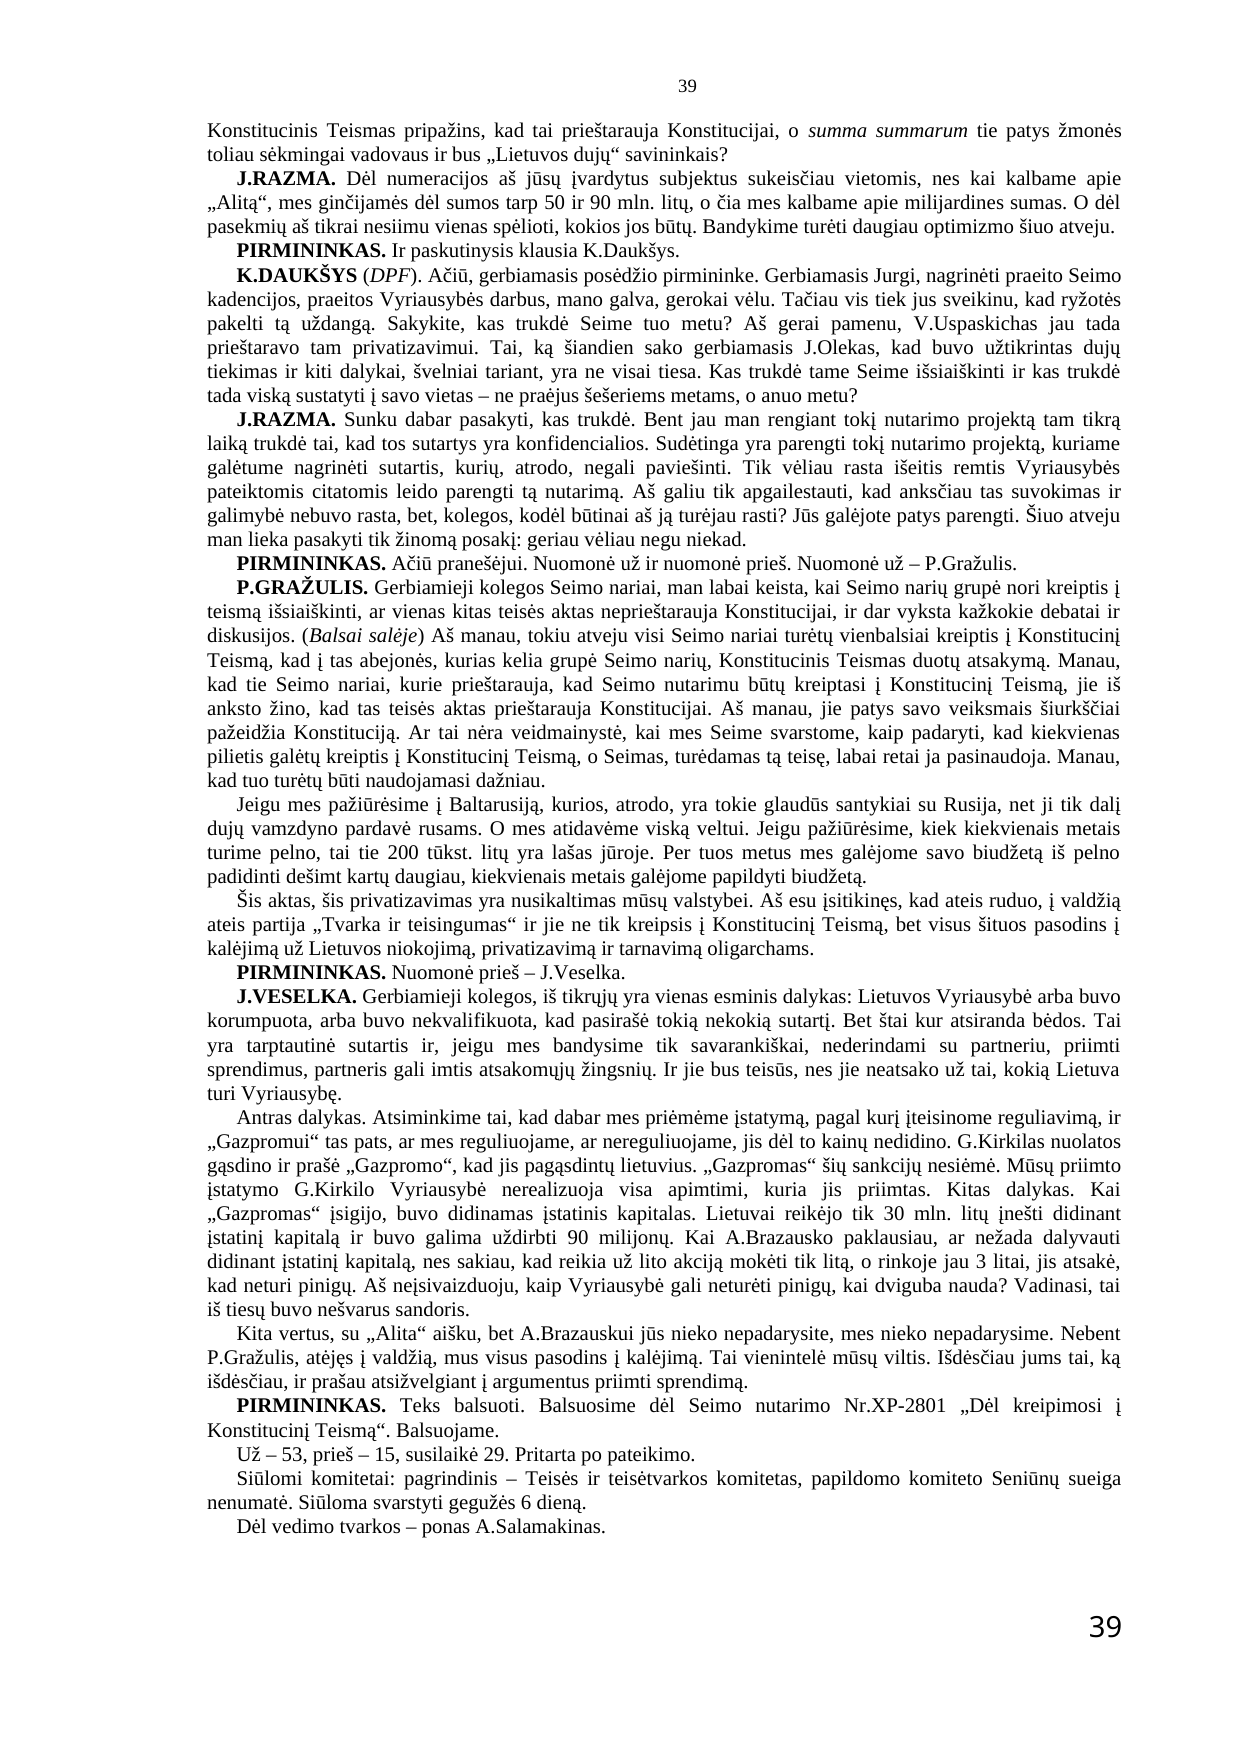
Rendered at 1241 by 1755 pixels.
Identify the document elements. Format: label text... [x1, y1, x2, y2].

text J.VESELKA. Gerbiamieji kolegos, iš tikrųjų yra vienas esminis dalykas: Lietuvos Vyriausybė arba buvo korumpuota, arba buvo nekvalifikuota, kad pasirašė tokią nekokią sutartį. Bet štai kur atsiranda bėdos. Tai yra tarptautinė sutartis ir, jeigu mes bandysime tik savarankiškai, nederindami su partneriu, priimti sprendimus, partneris gali imtis atsakomųjų žingsnių. Ir jie bus teisūs, nes jie neatsako už tai, kokią Lietuva turi Vyriausybę. [207, 984, 1122, 1105]
text Siūlomi komitetai: pagrindinis – Teisės ir teisėtvarkos komitetas, papildomo komiteto Seniūnų sueiga nenumatė. Siūloma svarstyti gegužės 6 dieną. [207, 1466, 1122, 1514]
text Jeigu mes pažiūrėsime į Baltarusiją, kurios, atrodo, yra tokie glaudūs santykiai su Rusija, net ji tik dalį dujų vamzdyno pardavė rusams. O mes atidavėme viską veltui. Jeigu pažiūrėsime, kiek kiekvienais metais turime pelno, tai tie 200 tūkst. litų yra lašas jūroje. Per tuos metus mes galėjome savo biudžetą iš pelno padidinti dešimt kartų daugiau, kiekvienais metais galėjome papildyti biudžetą. [207, 792, 1122, 888]
text P.GRAŽULIS. Gerbiamieji kolegos Seimo nariai, man labai keista, kai Seimo narių grupė nori kreiptis į teismą išsiaiškinti, ar vienas kitas teisės aktas neprieštarauja Konstitucijai, ir dar vyksta kažkokie debatai ir diskusijos. (Balsai salėje) Aš manau, tokiu atveju visi Seimo nariai turėtų vienbalsiai kreiptis į Konstitucinį Teismą, kad į tas abejonės, kurias kelia grupė Seimo narių, Konstitucinis Teismas duotų atsakymą. Manau, kad tie Seimo nariai, kurie prieštarauja, kad Seimo nutarimu būtų kreiptasi į Konstitucinį Teismą, jie iš anksto žino, kad tas teisės aktas prieštarauja Konstitucijai. Aš manau, jie patys savo veiksmais šiurkščiai pažeidžia Konstituciją. Ar tai nėra veidmainystė, kai mes Seime svarstome, kaip padaryti, kad kiekvienas pilietis galėtų kreiptis į Konstitucinį Teismą, o Seimas, turėdamas tą teisę, labai retai ja pasinaudoja. Manau, kad tuo turėtų būti naudojamasi dažniau. [207, 575, 1122, 792]
text PIRMININKAS. Ačiū pranešėjui. Nuomonė už ir nuomonė prieš. Nuomonė už – P.Gražulis. [207, 551, 1122, 575]
text Už – 53, prieš – 15, susilaikė 29. Pritarta po pateikimo. [207, 1442, 1122, 1466]
text J.RAZMA. Dėl numeracijos aš jūsų įvardytus subjektus sukeisčiau vietomis, nes kai kalbame apie „Alitą“, mes ginčijamės dėl sumos tarp 50 ir 90 mln. litų, o čia mes kalbame apie milijardines sumas. O dėl pasekmių aš tikrai nesiimu vienas spėlioti, kokios jos būtų. Bandykime turėti daugiau optimizmo šiuo atveju. [207, 166, 1122, 238]
text Antras dalykas. Atsiminkime tai, kad dabar mes priėmėme įstatymą, pagal kurį įteisinome reguliavimą, ir „Gazpromui“ tas pats, ar mes reguliuojame, ar nereguliuojame, jis dėl to kainų nedidino. G.Kirkilas nuolatos gąsdino ir prašė „Gazpromo“, kad jis pagąsdintų lietuvius. „Gazpromas“ šių sankcijų nesiėmė. Mūsų priimto įstatymo G.Kirkilo Vyriausybė nerealizuoja visa apimtimi, kuria jis priimtas. Kitas dalykas. Kai „Gazpromas“ įsigijo, buvo didinamas įstatinis kapitalas. Lietuvai reikėjo tik 30 mln. litų įnešti didinant įstatinį kapitalą ir buvo galima uždirbti 90 milijonų. Kai A.Brazausko paklausiau, ar nežada dalyvauti didinant įstatinį kapitalą, nes sakiau, kad reikia už lito akciją mokėti tik litą, o rinkoje jau 3 litai, jis atsakė, kad neturi pinigų. Aš neįsivaizduoju, kaip Vyriausybė gali neturėti pinigų, kai dviguba nauda? Vadinasi, tai iš tiesų buvo nešvarus sandoris. [207, 1105, 1122, 1321]
text K.DAUKŠYS (DPF). Ačiū, gerbiamasis posėdžio pirmininke. Gerbiamasis Jurgi, nagrinėti praeito Seimo kadencijos, praeitos Vyriausybės darbus, mano galva, gerokai vėlu. Tačiau vis tiek jus sveikinu, kad ryžotės pakelti tą uždangą. Sakykite, kas trukdė Seime tuo metu? Aš gerai pamenu, V.Uspaskichas jau tada prieštaravo tam privatizavimui. Tai, ką šiandien sako gerbiamasis J.Olekas, kad buvo užtikrintas dujų tiekimas ir kiti dalykai, švelniai tariant, yra ne visai tiesa. Kas trukdė tame Seime išsiaiškinti ir kas trukdė tada viską sustatyti į savo vietas – ne praėjus šešeriems metams, o anuo metu? [207, 262, 1122, 407]
text PIRMININKAS. Teks balsuoti. Balsuosime dėl Seimo nutarimo Nr.XP-2801 „Dėl kreipimosi į Konstitucinį Teismą“. Balsuojame. [207, 1393, 1122, 1442]
text Kita vertus, su „Alita“ aišku, bet A.Brazauskui jūs nieko nepadarysite, mes nieko nepadarysime. Nebent P.Gražulis, atėjęs į valdžią, mus visus pasodins į kalėjimą. Tai vienintelė mūsų viltis. Išdėsčiau jums tai, ką išdėsčiau, ir prašau atsižvelgiant į argumentus priimti sprendimą. [207, 1321, 1122, 1393]
text Šis aktas, šis privatizavimas yra nusikaltimas mūsų valstybei. Aš esu įsitikinęs, kad ateis ruduo, į valdžią ateis partija „Tvarka ir teisingumas“ ir jie ne tik kreipsis į Konstitucinį Teismą, bet visus šituos pasodins į kalėjimą už Lietuvos niokojimą, privatizavimą ir tarnavimą oligarchams. [207, 888, 1122, 960]
text PIRMININKAS. Ir paskutinysis klausia K.Daukšys. [207, 238, 1122, 262]
text PIRMININKAS. Nuomonė prieš – J.Veselka. [207, 960, 1122, 984]
text Dėl vedimo tvarkos – ponas A.Salamakinas. [207, 1514, 1122, 1538]
text Konstitucinis Teismas pripažins, kad tai prieštarauja Konstitucijai, o summa summarum tie patys žmonės toliau sėkmingai vadovaus ir bus „Lietuvos dujų“ savininkais? [207, 118, 1122, 166]
text J.RAZMA. Sunku dabar pasakyti, kas trukdė. Bent jau man rengiant tokį nutarimo projektą tam tikrą laiką trukdė tai, kad tos sutartys yra konfidencialios. Sudėtinga yra parengti tokį nutarimo projektą, kuriame galėtume nagrinėti sutartis, kurių, atrodo, negali paviešinti. Tik vėliau rasta išeitis remtis Vyriausybės pateiktomis citatomis leido parengti tą nutarimą. Aš galiu tik apgailestauti, kad anksčiau tas suvokimas ir galimybė nebuvo rasta, bet, kolegos, kodėl būtinai aš ją turėjau rasti? Jūs galėjote patys parengti. Šiuo atveju man lieka pasakyti tik žinomą posakį: geriau vėliau negu niekad. [207, 407, 1122, 551]
